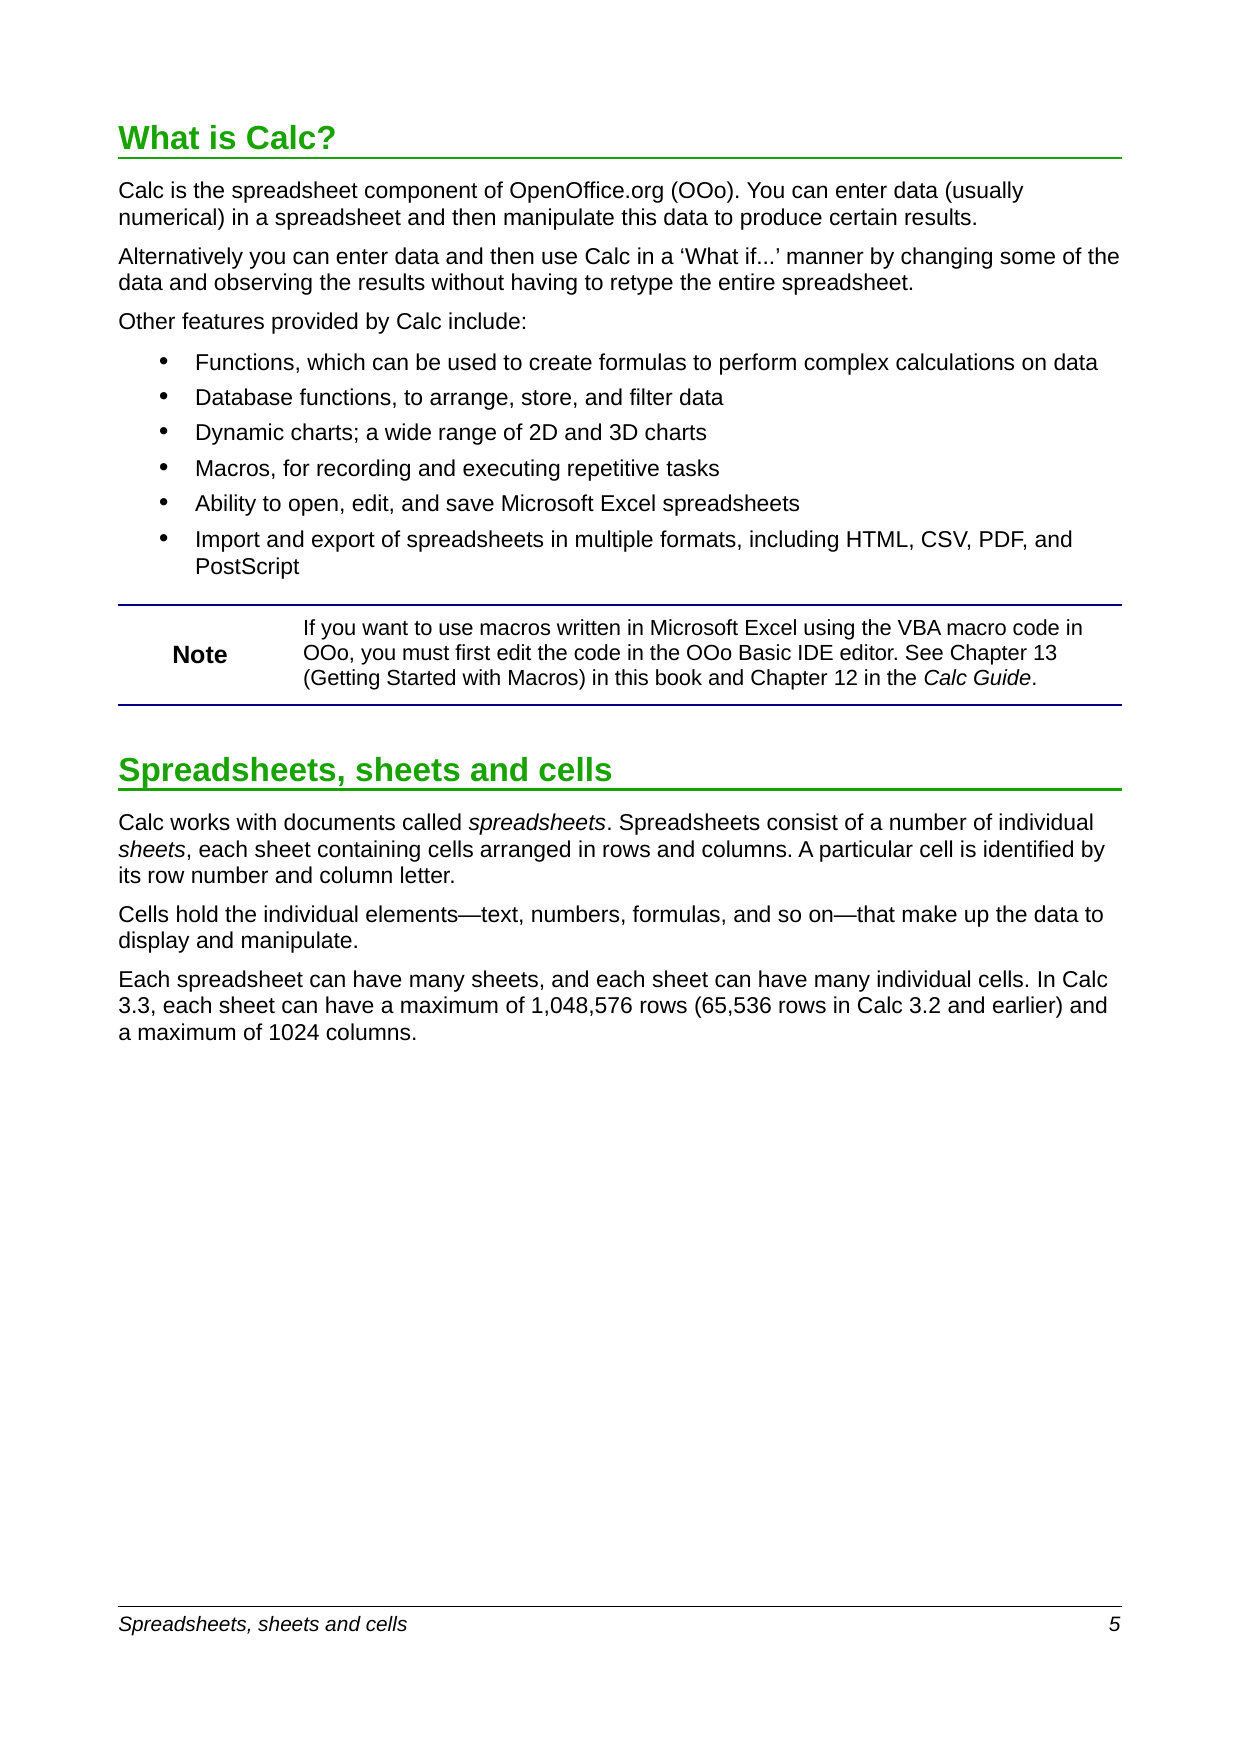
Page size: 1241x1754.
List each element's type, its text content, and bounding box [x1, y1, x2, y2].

text Other features provided by Calc include: [118, 308, 1122, 334]
list Macros, for recording and executing repetitive tasks [156, 453, 1122, 482]
list Functions, which can be used to create formulas to perform complex calculations on data [156, 347, 1122, 376]
text Calc is the spreadsheet component of OpenOffice.org (OOo). You can enter data (usually numerical) in a spreadsheet and then manipulate this data to produce certain results. [118, 177, 1122, 230]
list Import and export of spreadsheets in multiple formats, including HTML, CSV, PDF, and PostScript [156, 524, 1122, 579]
text Alternatively you can enter data and then use Calc in a ‘What if...’ manner by changing some of the data and observing the results without having to retype the entire spreadsheet. [118, 243, 1122, 295]
text Each spreadsheet can have many sheets, and each sheet can have many individual cells. In Calc 3.3, each sheet can have a maximum of 1,048,576 rows (65,536 rows in Calc 3.2 and earlier) and a maximum of 1024 columns. [118, 966, 1122, 1045]
list Dynamic charts; a wide range of 2D and 3D charts [156, 418, 1122, 447]
subtitle Spreadsheets, sheets and cells [118, 750, 1122, 788]
list Ability to open, edit, and save Microsoft Excel spreadsheets [156, 488, 1122, 518]
list Database functions, to arrange, store, and filter data [156, 382, 1122, 411]
text Cells hold the individual elements—text, numbers, formulas, and so on—that make up the data to display and manipulate. [118, 901, 1122, 954]
table_header If you want to use macros written in Microsoft Excel using the VBA macro code in OOo, you must first edit the code in the OOo Basic IDE editor. See Chapter 13 (Getting Started with Macros) in this book and Chapter 12 in the Calc Guide. [281, 606, 1122, 703]
subtitle What is Calc? [118, 118, 1122, 157]
text Calc works with documents called spreadsheets. Spreadsheets consist of a number of individual sheets, each sheet containing cells arranged in rows and columns. A particular cell is identified by its row number and column letter. [118, 809, 1122, 888]
table_header Note [118, 606, 281, 703]
